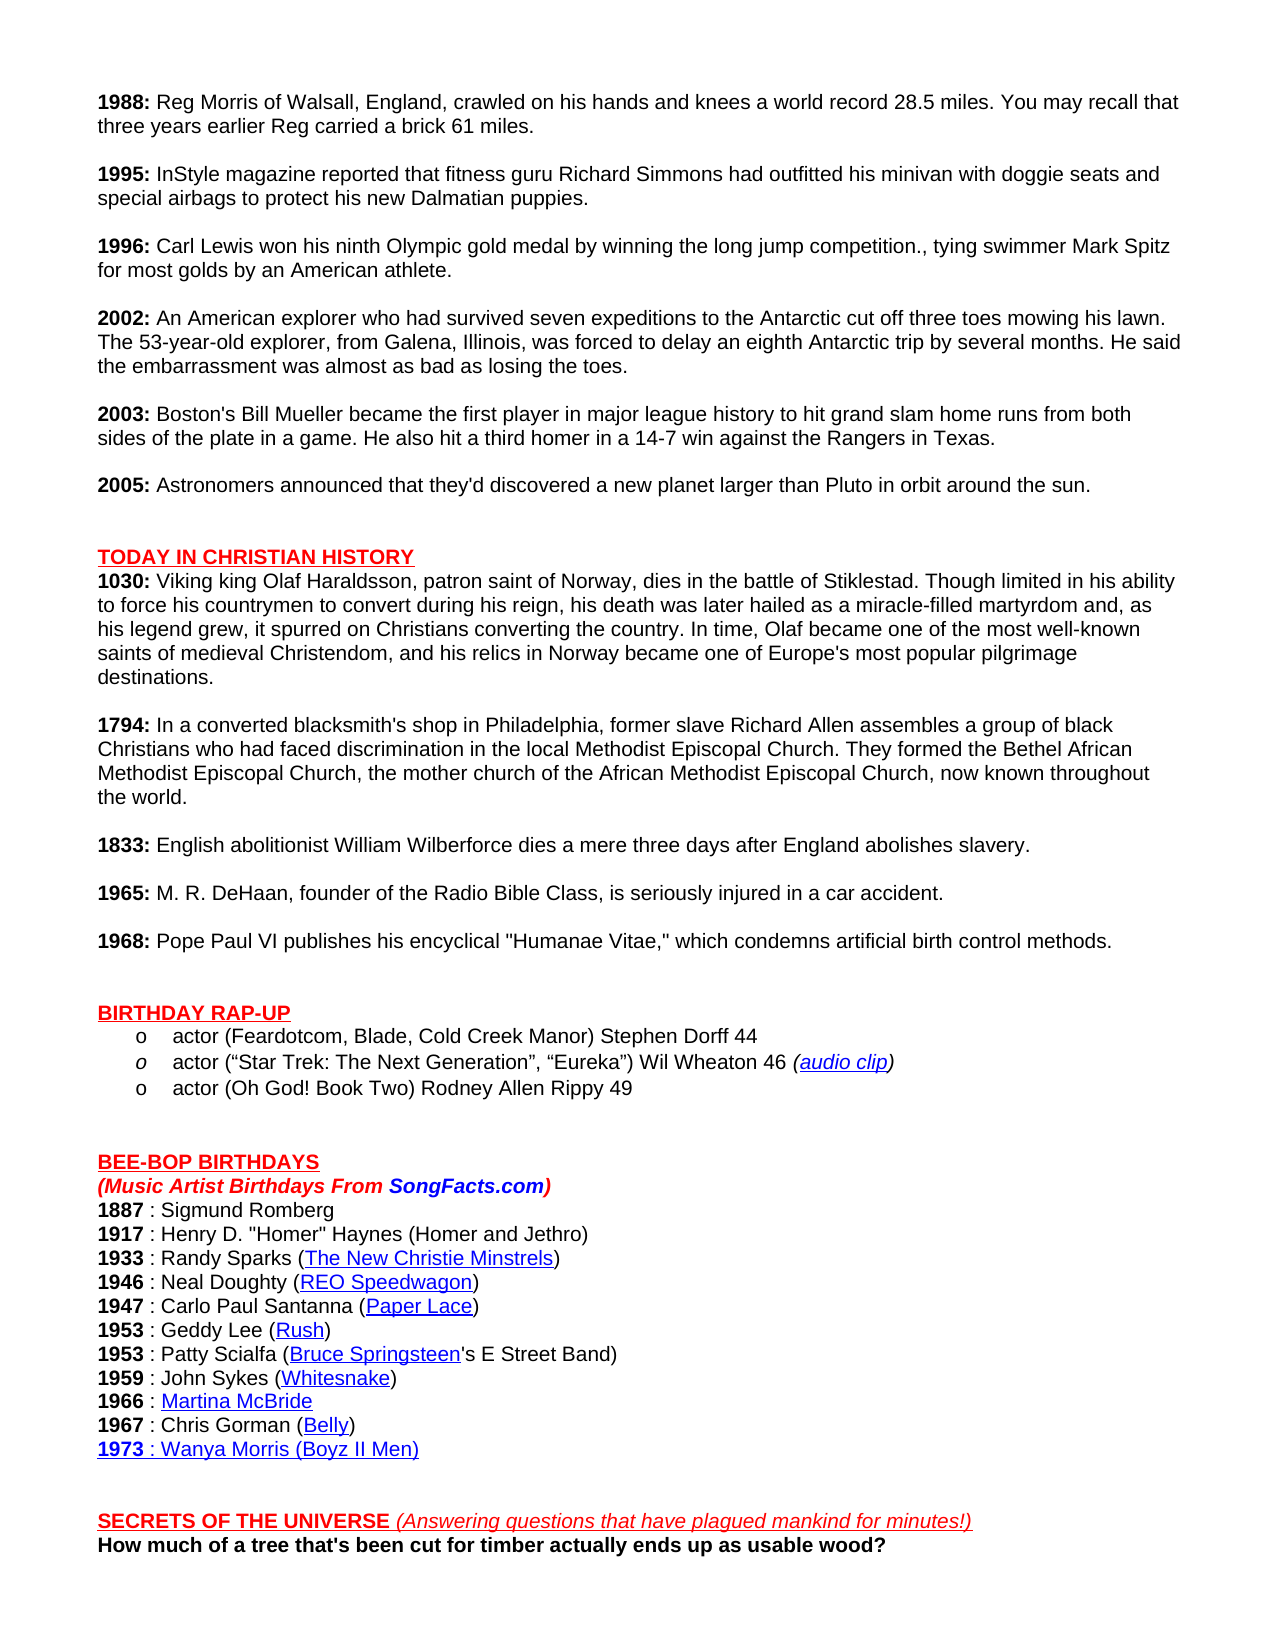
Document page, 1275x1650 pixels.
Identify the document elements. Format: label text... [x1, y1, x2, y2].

text 1966 : Martina McBride [97, 1389, 1185, 1413]
text 2002: An American explorer who had survived seven expeditions to the Antarctic cut off three toes mowing his lawn. The 53-year-old explorer, from Galena, Illinois, was forced to delay an eighth Antarctic trip by several months. He said the embarrassment was almost as bad as losing the toes. [97, 306, 1185, 377]
text BIRTHDAY RAP-UP [97, 1000, 1185, 1024]
text 1973 : Wanya Morris (Boyz II Men) [97, 1437, 1185, 1461]
text 1965: M. R. DeHaan, founder of the Radio Bible Class, is seriously injured in a car accident. [97, 881, 1185, 904]
text 1887 : Sigmund Romberg [97, 1198, 1185, 1222]
list actor (Feardotcom, Blade, Cold Creek Manor) Stephen Dorff 44 [135, 1024, 1185, 1050]
text How much of a tree that's been cut for timber actually ends up as usable wood? [97, 1533, 1185, 1557]
text 1833: English abolitionist William Wilberforce dies a mere three days after England abolishes slavery. [97, 833, 1185, 857]
text SECRETS OF THE UNIVERSE (Answering questions that have plagued mankind for minutes!) [97, 1509, 1185, 1533]
text 1917 : Henry D. "Homer" Haynes (Homer and Jethro) [97, 1222, 1185, 1246]
text (Music Artist Birthdays From SongFacts.com) [97, 1174, 1185, 1198]
text 1995: InStyle magazine reported that fitness guru Richard Simmons had outfitted his minivan with doggie seats and special airbags to protect his new Dalmatian puppies. [97, 162, 1185, 210]
text 1946 : Neal Doughty (REO Speedwagon) [97, 1269, 1185, 1293]
text 1959 : John Sykes (Whitesnake) [97, 1365, 1185, 1389]
list actor (Oh God! Book Two) Rodney Allen Rippy 49 [135, 1076, 1185, 1102]
text 1953 : Patty Scialfa (Bruce Springsteen's E Street Band) [97, 1341, 1185, 1365]
text 1968: Pope Paul VI publishes his encyclical "Humanae Vitae," which condemns artificial birth control methods. [97, 928, 1185, 952]
text BEE-BOP BIRTHDAYS [97, 1150, 1185, 1174]
text 1967 : Chris Gorman (Belly) [97, 1413, 1185, 1437]
text 1953 : Geddy Lee (Rush) [97, 1317, 1185, 1341]
text TODAY IN CHRISTIAN HISTORY [97, 545, 1185, 569]
text 1794: In a converted blacksmith's shop in Philadelphia, former slave Richard Allen assembles a group of black Christians who had faced discrimination in the local Methodist Episcopal Church. They formed the Bethel African Methodist Episcopal Church, the mother church of the African Methodist Episcopal Church, now known throughout the world. [97, 713, 1185, 809]
text 2003: Boston's Bill Mueller became the first player in major league history to hit grand slam home runs from both sides of the plate in a game. He also hit a third homer in a 14-7 win against the Rangers in Texas. [97, 401, 1185, 449]
text 1030: Viking king Olaf Haraldsson, patron saint of Norway, dies in the battle of Stiklestad. Though limited in his ability to force his countrymen to convert during his reign, his death was later hailed as a miracle-filled martyrdom and, as his legend grew, it spurred on Christians converting the country. In time, Olaf became one of the most well-known saints of medieval Christendom, and his relics in Norway became one of Europe's most popular pilgrimage destinations. [97, 569, 1185, 689]
text 2005: Astronomers announced that they'd discovered a new planet larger than Pluto in orbit around the sun. [97, 473, 1185, 497]
text 1996: Carl Lewis won his ninth Olympic gold medal by winning the long jump competition., tying swimmer Mark Spitz for most golds by an American athlete. [97, 234, 1185, 282]
text 1933 : Randy Sparks (The New Christie Minstrels) [97, 1246, 1185, 1269]
text 1988: Reg Morris of Walsall, England, crawled on his hands and knees a world record 28.5 miles. You may recall that three years earlier Reg carried a brick 61 miles. [97, 90, 1185, 138]
list actor (“Star Trek: The Next Generation”, “Eureka”) Wil Wheaton 46 (audio clip) [135, 1050, 1185, 1076]
text 1947 : Carlo Paul Santanna (Paper Lace) [97, 1293, 1185, 1317]
